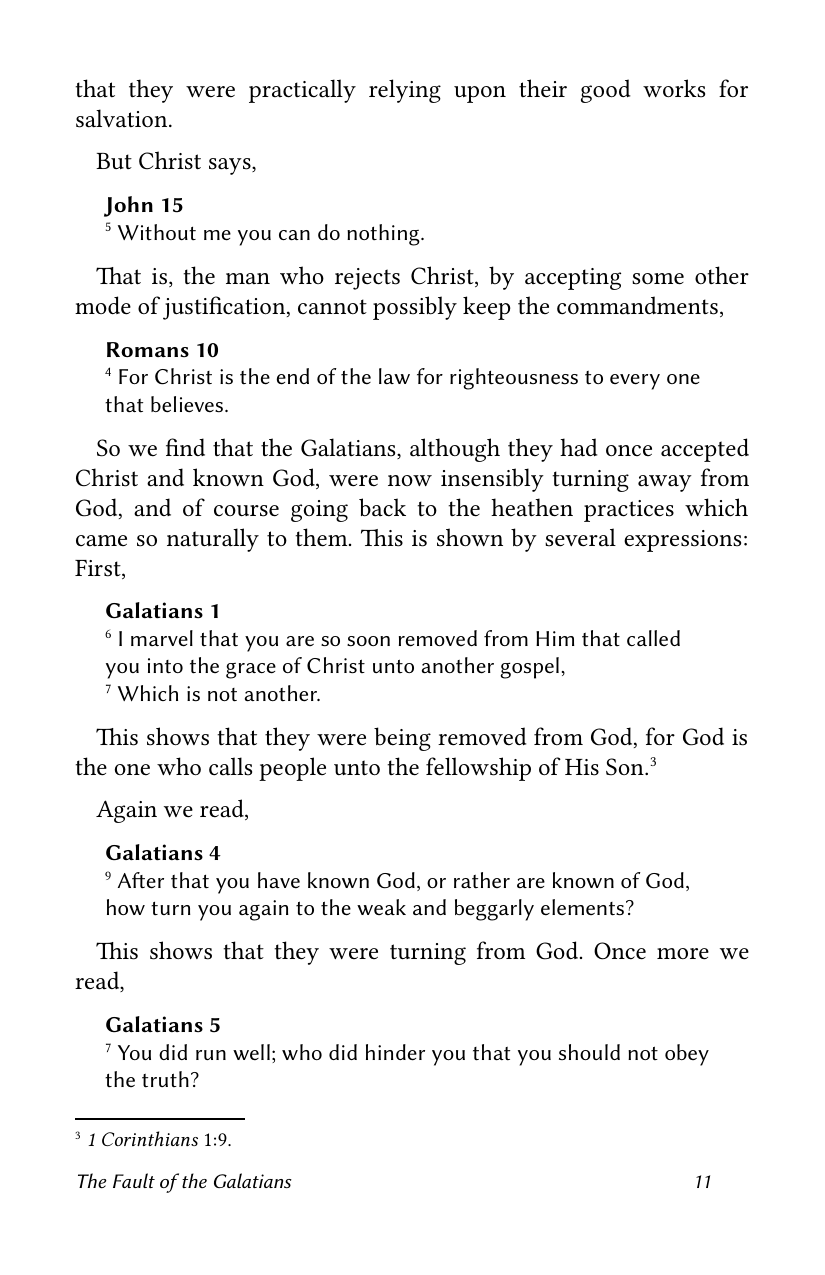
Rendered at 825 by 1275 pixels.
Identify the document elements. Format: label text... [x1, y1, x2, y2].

text This shows that they were being removed from God, for God is the one who calls people unto the fellowship of His Son. [75, 723, 750, 782]
text John 15 [105, 192, 750, 218]
text This shows that they were turning from God. Once more we read, [75, 937, 750, 996]
text 5 Without me you can do nothing. [105, 219, 720, 246]
text 4 For Christ is the end of the law for righteousness to every one that believes. [105, 364, 720, 418]
text But Christ says, [75, 147, 750, 175]
text Galatians 1 [105, 598, 750, 624]
text that they were practically relying upon their good works for salvation. [75, 75, 750, 133]
text So we find that the Galatians, although they had once accepted Christ and known God, were now insensibly turning away from God, and of course going back to the heathen practices which came so naturally to them. This is shown by several expressions: First, [75, 434, 750, 582]
text Romans 10 [105, 337, 750, 363]
text Again we read, [75, 795, 750, 824]
text Galatians 5 [105, 1012, 750, 1038]
text Galatians 4 [105, 840, 750, 866]
text 6 I marvel that you are so soon removed from Him that called you into the grace of Christ unto another gospel, [105, 626, 720, 679]
text That is, the man who rejects Christ, by accepting some other mode of justification, cannot possibly keep the commandments, [75, 262, 750, 320]
text 7 You did run well; who did hinder you that you should not obey the truth? [105, 1040, 720, 1093]
text 9 After that you have known God, or rather are known of God, how turn you again to the weak and beggarly elements? [105, 868, 720, 921]
text 7 Which is not another. [105, 681, 720, 707]
text 1 Corinthians 1:9. [75, 1128, 750, 1152]
